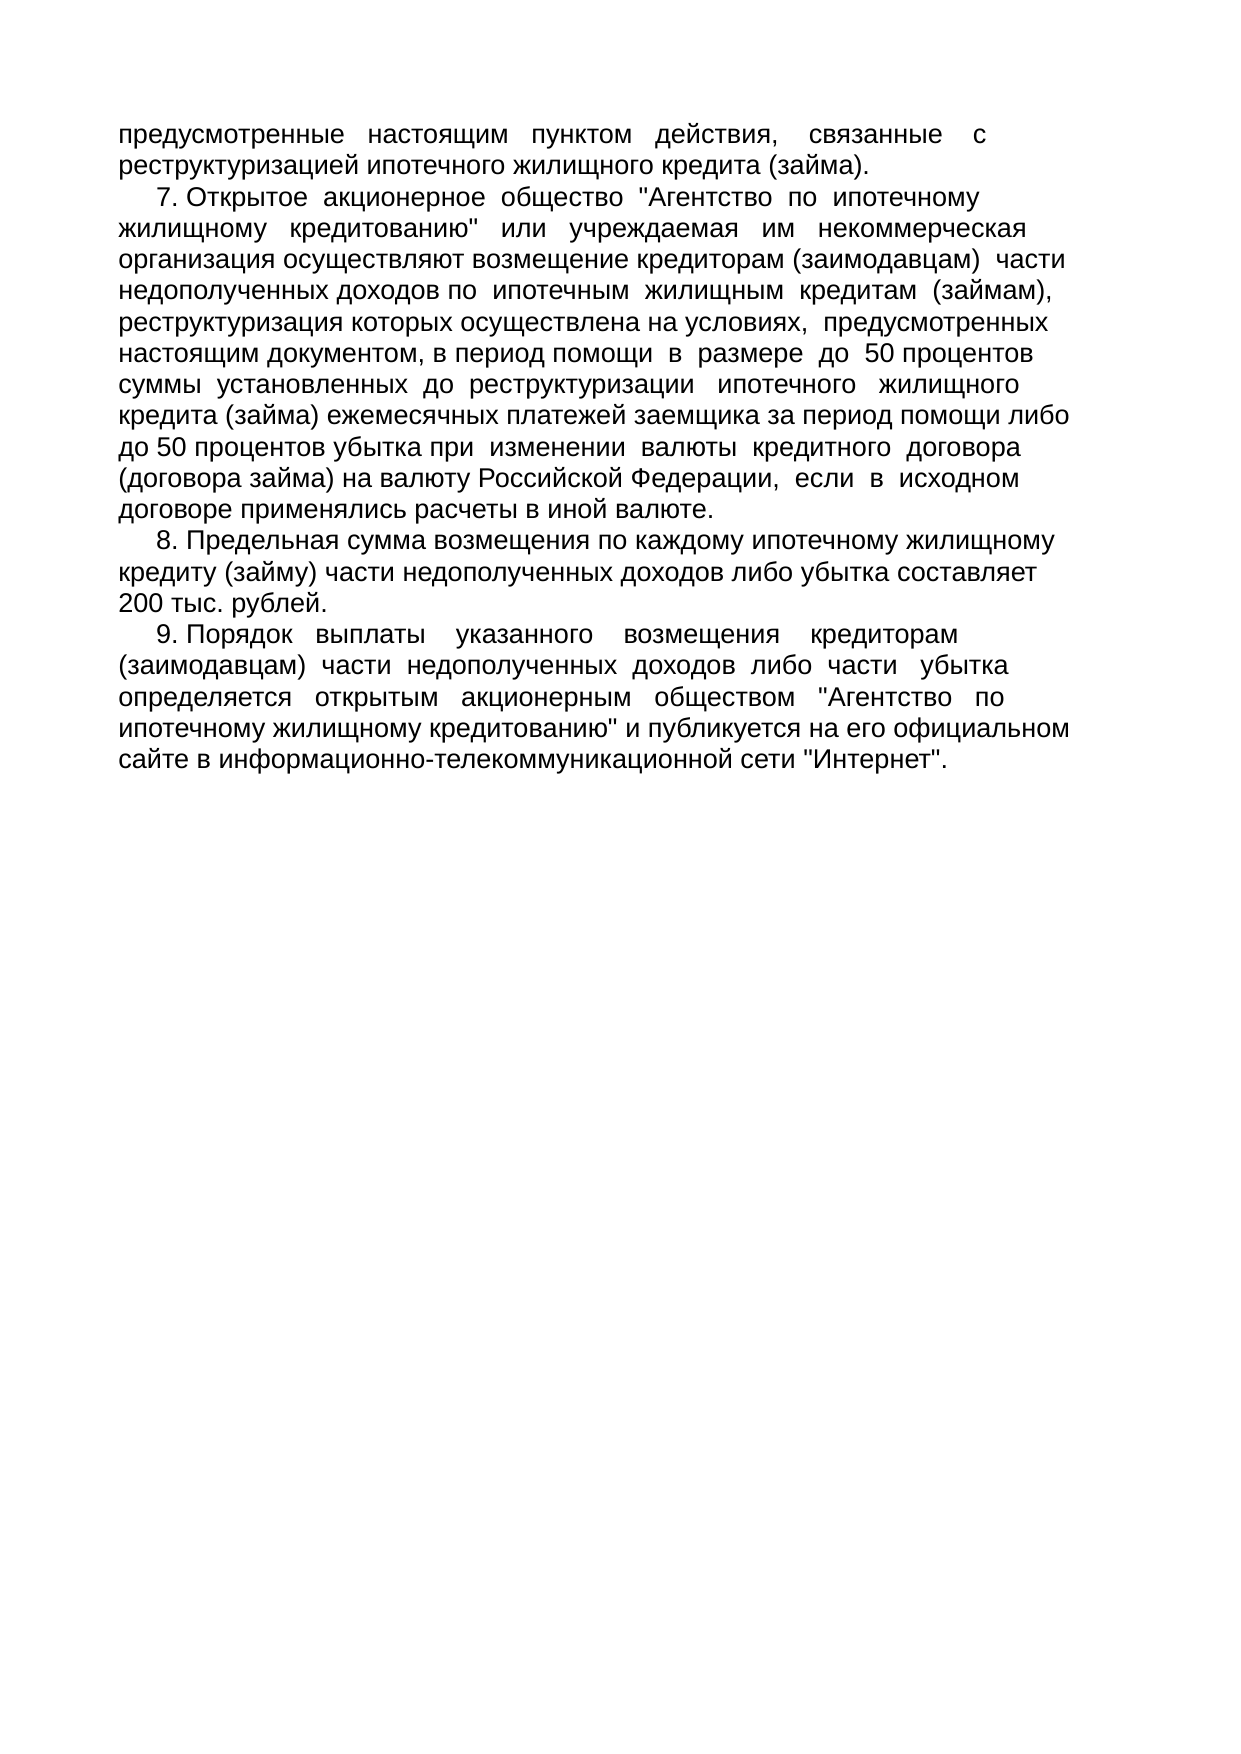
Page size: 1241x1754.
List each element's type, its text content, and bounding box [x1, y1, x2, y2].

text кредита (займа) ежемесячных платежей заемщика за период помощи либо [118, 399, 1157, 431]
text настоящим документом, в период помощи в размере до 50 процентов [118, 337, 1157, 368]
text 9. Порядок выплаты указанного возмещения кредиторам [118, 618, 1157, 649]
text до 50 процентов убытка при изменении валюты кредитного договора [118, 431, 1157, 462]
text сайте в информационно-телекоммуникационной сети "Интернет". [118, 743, 1157, 774]
text определяется открытым акционерным обществом "Агентство по [118, 681, 1157, 712]
text кредиту (займу) части недополученных доходов либо убытка составляет [118, 556, 1157, 587]
text организация осуществляют возмещение кредиторам (заимодавцам) части [118, 243, 1157, 274]
text 200 тыс. рублей. [118, 587, 1157, 618]
text реструктуризация которых осуществлена на условиях, предусмотренных [118, 306, 1157, 337]
text договоре применялись расчеты в иной валюте. [118, 493, 1157, 524]
text ипотечному жилищному кредитованию" и публикуется на его официальном [118, 712, 1157, 743]
text предусмотренные настоящим пунктом действия, связанные с [118, 118, 1157, 149]
text реструктуризацией ипотечного жилищного кредита (займа). [118, 149, 1157, 181]
text (заимодавцам) части недополученных доходов либо части убытка [118, 649, 1157, 681]
text суммы установленных до реструктуризации ипотечного жилищного [118, 368, 1157, 399]
text 7. Открытое акционерное общество "Агентство по ипотечному [118, 181, 1157, 212]
text 8. Предельная сумма возмещения по каждому ипотечному жилищному [118, 524, 1157, 556]
text жилищному кредитованию" или учреждаемая им некоммерческая [118, 212, 1157, 243]
text недополученных доходов по ипотечным жилищным кредитам (займам), [118, 274, 1157, 306]
text (договора займа) на валюту Российской Федерации, если в исходном [118, 462, 1157, 493]
